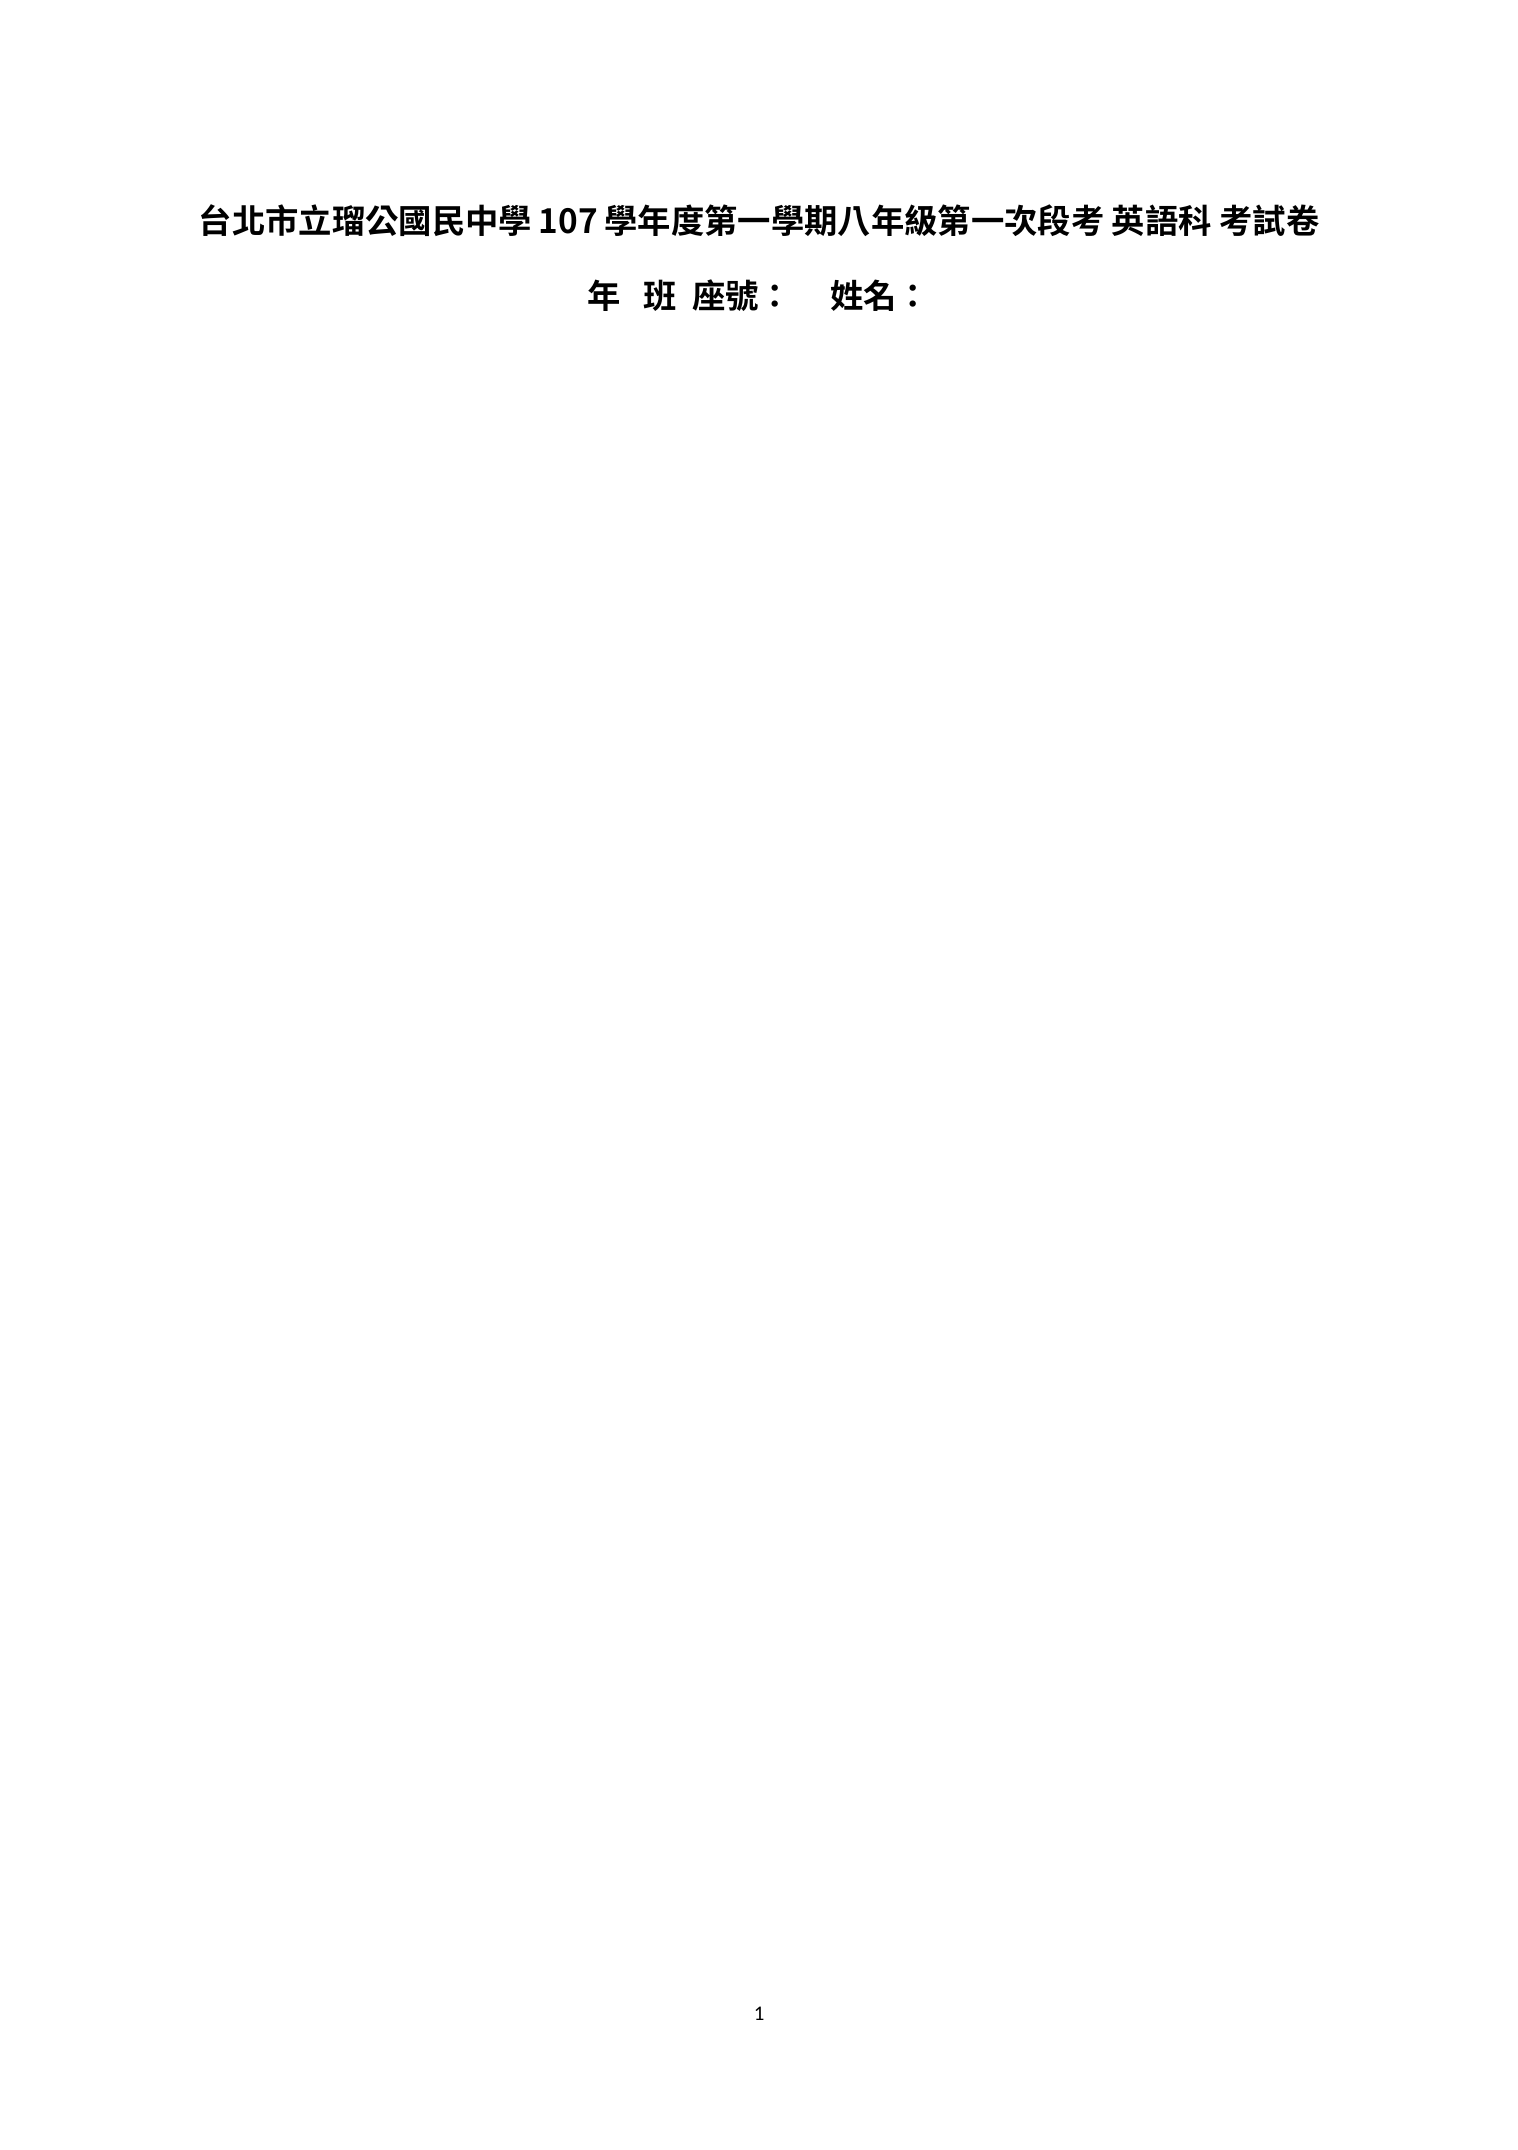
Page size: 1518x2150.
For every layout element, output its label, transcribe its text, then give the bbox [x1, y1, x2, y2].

subtitle 台北市立瑠公國民中學107學年度第一學期八年級第一次段考 英語科 考試卷 年 班 座號： 姓名： [187, 181, 1330, 331]
